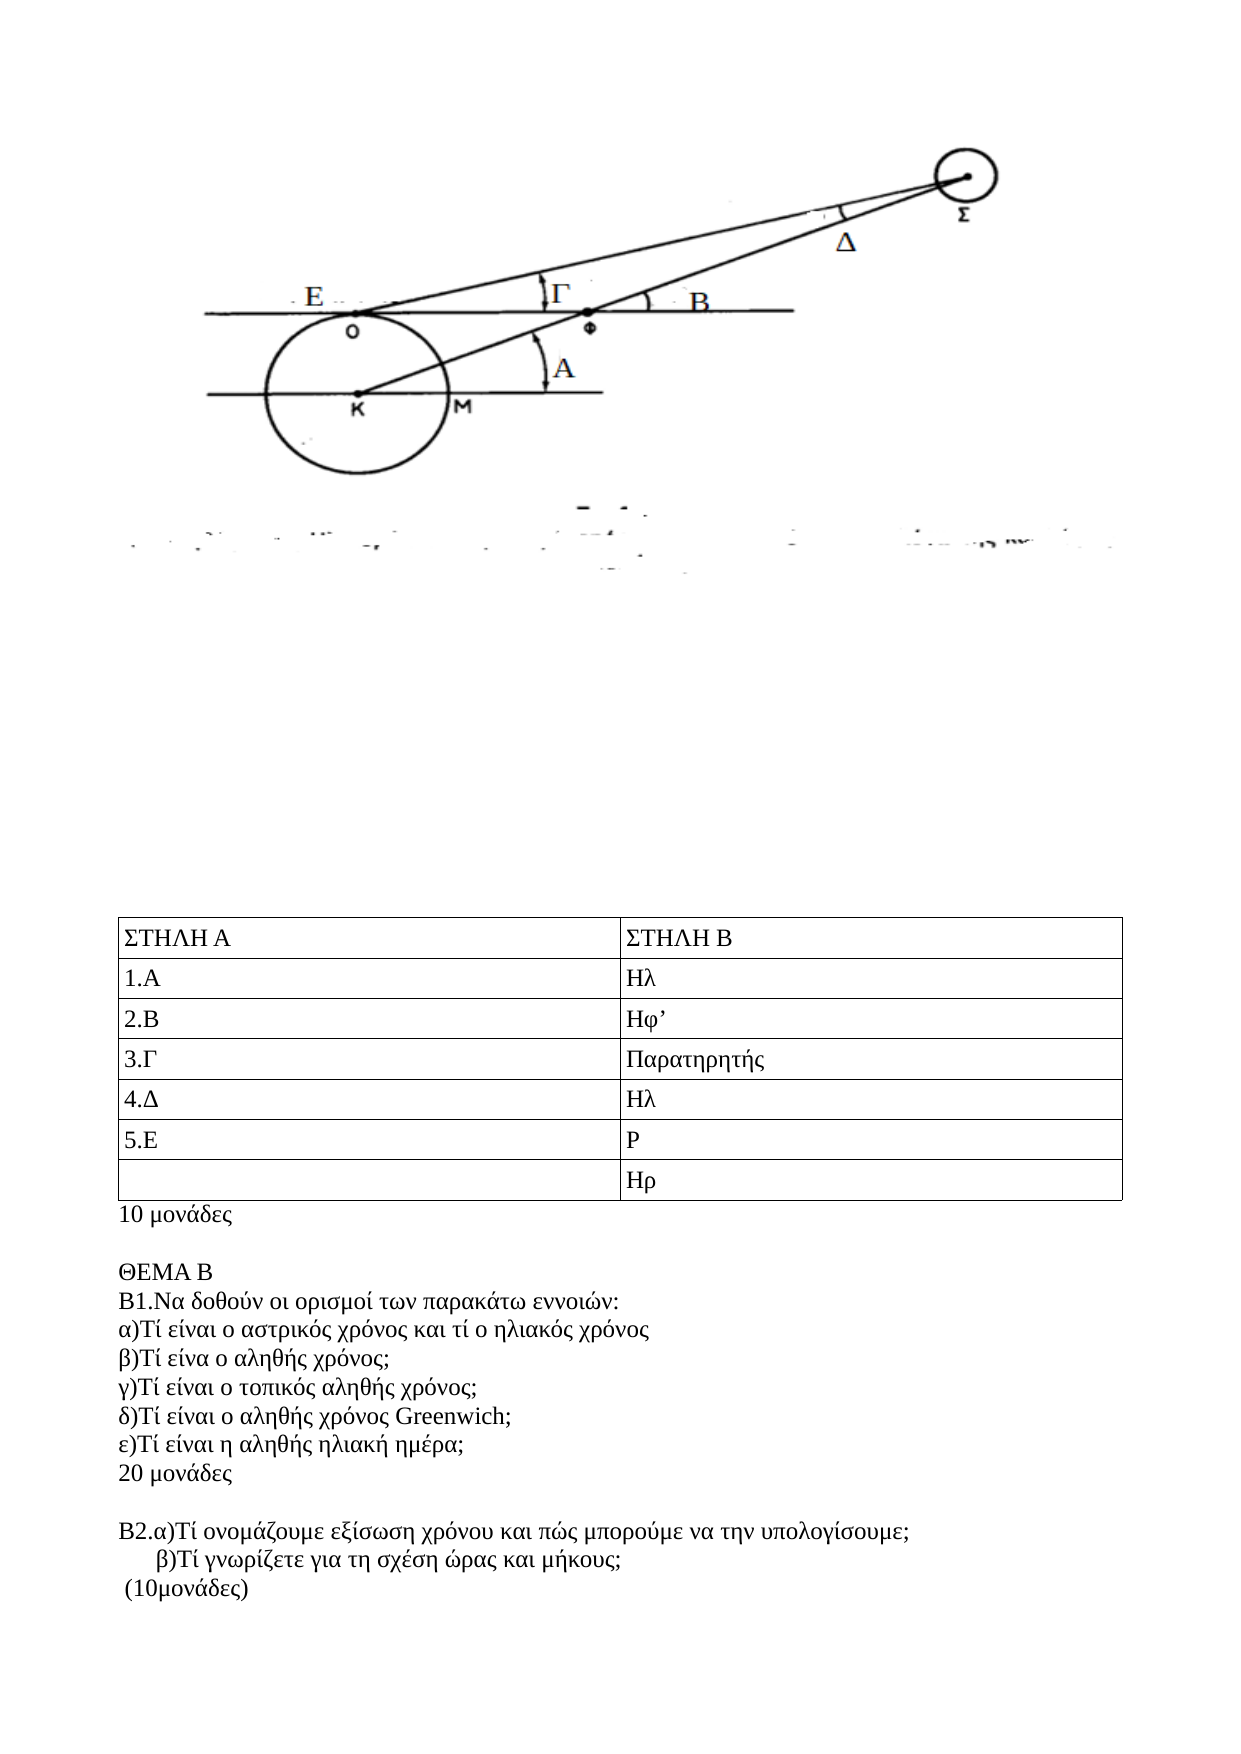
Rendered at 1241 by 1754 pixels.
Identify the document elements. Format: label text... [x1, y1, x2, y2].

table_cell 3.Γ [119, 1039, 620, 1078]
text α)Τί είναι ο αστρικός χρόνος και τί ο ηλιακός χρόνος [118, 1314, 1122, 1343]
text 10 μονάδες [118, 1201, 1122, 1228]
table_cell [119, 1160, 620, 1199]
table_cell 1.Α [119, 959, 620, 998]
table_header ΣΤΗΛΗ Β [621, 918, 1122, 958]
table_cell Ηλ [621, 959, 1122, 998]
table_cell 2.Β [119, 999, 620, 1038]
text 20 μονάδες [118, 1458, 1122, 1487]
table_cell Ηλ [621, 1080, 1122, 1119]
text β)Τί γνωρίζετε για τη σχέση ώρας και μήκους; [118, 1544, 1122, 1573]
text ε)Τί είναι η αληθής ηλιακή ημέρα; [118, 1429, 1122, 1458]
text γ)Τί είναι ο τοπικός αληθής χρόνος; [118, 1372, 1122, 1401]
text Β1.Να δοθούν οι ορισμοί των παρακάτω εννοιών: [118, 1286, 1122, 1314]
text Β2.α)Τί ονομάζουμε εξίσωση χρόνου και πώς μπορούμε να την υπολογίσουμε; [118, 1516, 1122, 1544]
table_cell Hρ [621, 1160, 1122, 1199]
table_header ΣΤΗΛΗ Α [119, 918, 620, 958]
text ΘΕΜΑ Β [118, 1257, 1122, 1286]
text (10μονάδες) [118, 1573, 1122, 1602]
text δ)Τί είναι ο αληθής χρόνος Greenwich; [118, 1401, 1122, 1429]
table_cell Ηφ’ [621, 999, 1122, 1038]
table_cell 5.Ε [119, 1120, 620, 1159]
table_cell 4.Δ [119, 1080, 620, 1119]
table_cell Παρατηρητής [621, 1039, 1122, 1078]
table_cell P [621, 1120, 1122, 1159]
picture [65, 118, 1150, 630]
text β)Τί είνα ο αληθής χρόνος; [118, 1343, 1122, 1372]
